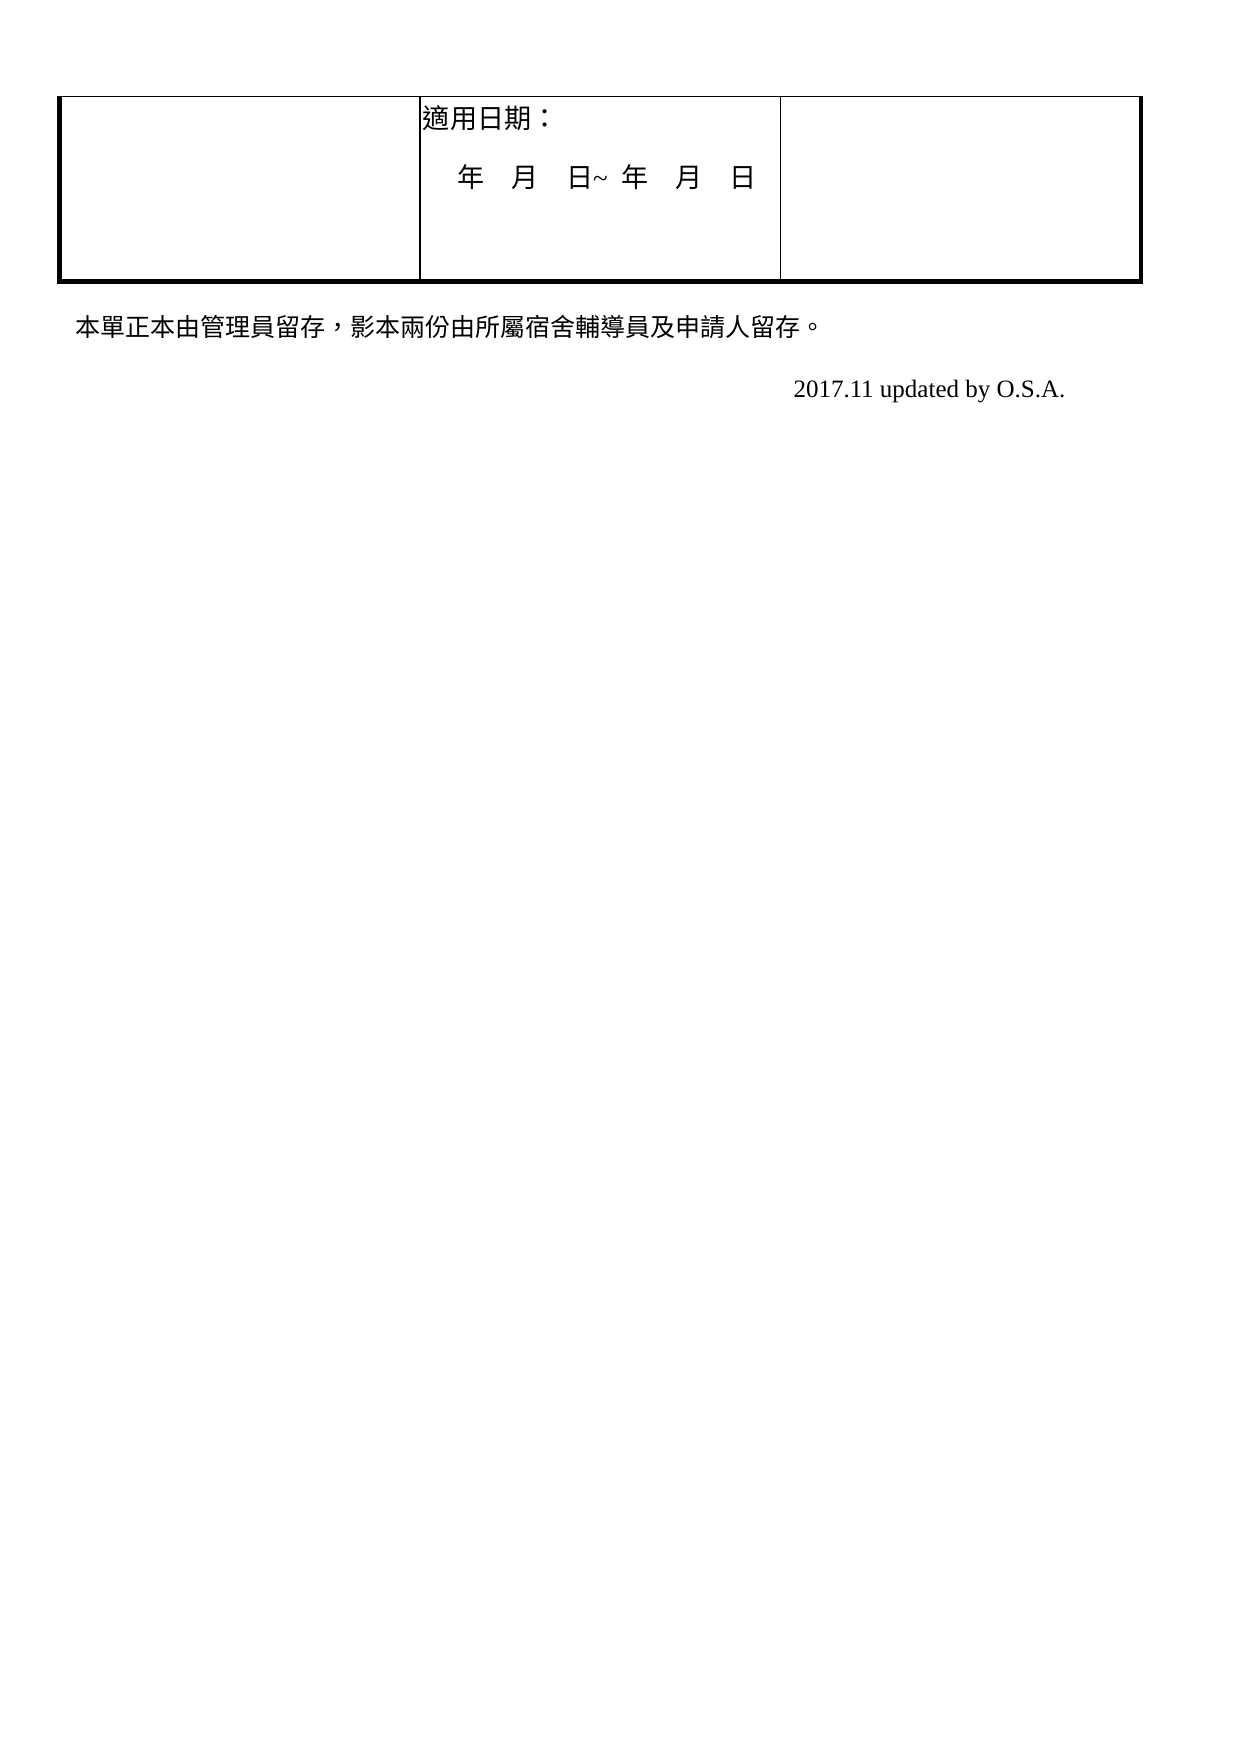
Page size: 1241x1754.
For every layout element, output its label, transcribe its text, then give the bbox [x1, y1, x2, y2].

table_cell 適用日期： 年 月 日~ 年 月 日 [421, 97, 780, 279]
text 本單正本由管理員留存，影本兩份由所屬宿舍輔導員及申請人留存。 [75, 284, 1065, 347]
text 2017.11 updated by O.S.A. [75, 347, 1065, 409]
table_cell [781, 97, 1139, 279]
table_cell [62, 97, 419, 279]
